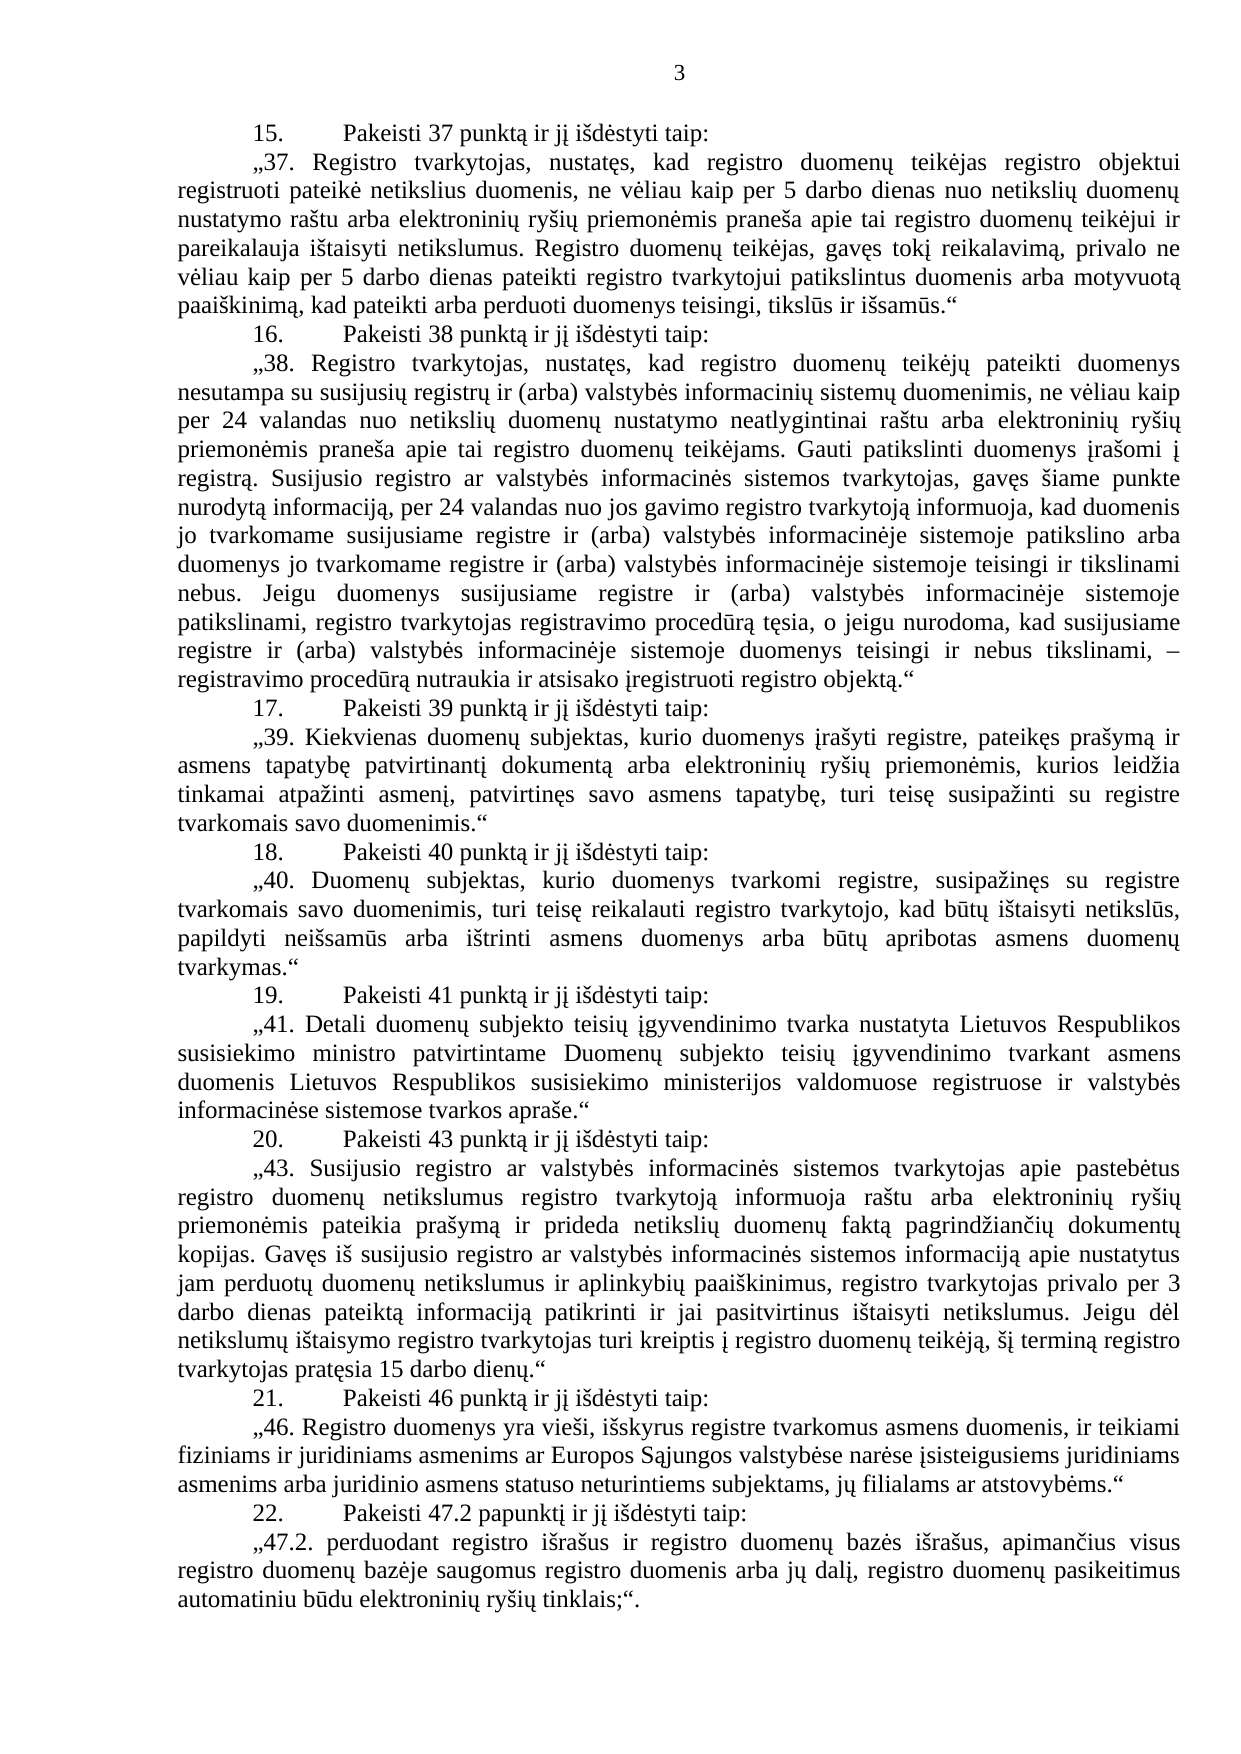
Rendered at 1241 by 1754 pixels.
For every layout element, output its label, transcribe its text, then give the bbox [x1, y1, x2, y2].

text 15. Pakeisti 37 punktą ir jį išdėstyti taip: [177, 118, 1181, 147]
text 22. Pakeisti 47.2 papunktį ir jį išdėstyti taip: [177, 1498, 1181, 1527]
text 19. Pakeisti 41 punktą ir jį išdėstyti taip: [177, 981, 1181, 1009]
text „41. Detali duomenų subjekto teisių įgyvendinimo tvarka nustatyta Lietuvos Respublikos susisiekimo ministro patvirtintame Duomenų subjekto teisių įgyvendinimo tvarkant asmens duomenis Lietuvos Respublikos susisiekimo ministerijos valdomuose registruose ir valstybės informacinėse sistemose tvarkos apraše.“ [177, 1009, 1181, 1124]
text „46. Registro duomenys yra vieši, išskyrus registre tvarkomus asmens duomenis, ir teikiami fiziniams ir juridiniams asmenims ar Europos Sąjungos valstybėse narėse įsisteigusiems juridiniams asmenims arba juridinio asmens statuso neturintiems subjektams, jų filialams ar atstovybėms.“ [177, 1412, 1181, 1498]
text 18. Pakeisti 40 punktą ir jį išdėstyti taip: [177, 837, 1181, 866]
text „40. Duomenų subjektas, kurio duomenys tvarkomi registre, susipažinęs su registre tvarkomais savo duomenimis, turi teisę reikalauti registro tvarkytojo, kad būtų ištaisyti netikslūs, papildyti neišsamūs arba ištrinti asmens duomenys arba būtų apribotas asmens duomenų tvarkymas.“ [177, 866, 1181, 981]
text „43. Susijusio registro ar valstybės informacinės sistemos tvarkytojas apie pastebėtus registro duomenų netikslumus registro tvarkytoją informuoja raštu arba elektroninių ryšių priemonėmis pateikia prašymą ir prideda netikslių duomenų faktą pagrindžiančių dokumentų kopijas. Gavęs iš susijusio registro ar valstybės informacinės sistemos informaciją apie nustatytus jam perduotų duomenų netikslumus ir aplinkybių paaiškinimus, registro tvarkytojas privalo per 3 darbo dienas pateiktą informaciją patikrinti ir jai pasitvirtinus ištaisyti netikslumus. Jeigu dėl netikslumų ištaisymo registro tvarkytojas turi kreiptis į registro duomenų teikėją, šį terminą registro tvarkytojas pratęsia 15 darbo dienų.“ [177, 1153, 1181, 1383]
text „39. Kiekvienas duomenų subjektas, kurio duomenys įrašyti registre, pateikęs prašymą ir asmens tapatybę patvirtinantį dokumentą arba elektroninių ryšių priemonėmis, kurios leidžia tinkamai atpažinti asmenį, patvirtinęs savo asmens tapatybę, turi teisę susipažinti su registre tvarkomais savo duomenimis.“ [177, 722, 1181, 837]
text 16. Pakeisti 38 punktą ir jį išdėstyti taip: [177, 319, 1181, 348]
text 21. Pakeisti 46 punktą ir jį išdėstyti taip: [177, 1383, 1181, 1412]
text „37. Registro tvarkytojas, nustatęs, kad registro duomenų teikėjas registro objektui registruoti pateikė netikslius duomenis, ne vėliau kaip per 5 darbo dienas nuo netikslių duomenų nustatymo raštu arba elektroninių ryšių priemonėmis praneša apie tai registro duomenų teikėjui ir pareikalauja ištaisyti netikslumus. Registro duomenų teikėjas, gavęs tokį reikalavimą, privalo ne vėliau kaip per 5 darbo dienas pateikti registro tvarkytojui patikslintus duomenis arba motyvuotą paaiškinimą, kad pateikti arba perduoti duomenys teisingi, tikslūs ir išsamūs.“ [177, 147, 1181, 319]
text 17. Pakeisti 39 punktą ir jį išdėstyti taip: [177, 693, 1181, 722]
text „38. Registro tvarkytojas, nustatęs, kad registro duomenų teikėjų pateikti duomenys nesutampa su susijusių registrų ir (arba) valstybės informacinių sistemų duomenimis, ne vėliau kaip per 24 valandas nuo netikslių duomenų nustatymo neatlygintinai raštu arba elektroninių ryšių priemonėmis praneša apie tai registro duomenų teikėjams. Gauti patikslinti duomenys įrašomi į registrą. Susijusio registro ar valstybės informacinės sistemos tvarkytojas, gavęs šiame punkte nurodytą informaciją, per 24 valandas nuo jos gavimo registro tvarkytoją informuoja, kad duomenis jo tvarkomame susijusiame registre ir (arba) valstybės informacinėje sistemoje patikslino arba duomenys jo tvarkomame registre ir (arba) valstybės informacinėje sistemoje teisingi ir tikslinami nebus. Jeigu duomenys susijusiame registre ir (arba) valstybės informacinėje sistemoje patikslinami, registro tvarkytojas registravimo procedūrą tęsia, o jeigu nurodoma, kad susijusiame registre ir (arba) valstybės informacinėje sistemoje duomenys teisingi ir nebus tikslinami, – registravimo procedūrą nutraukia ir atsisako įregistruoti registro objektą.“ [177, 348, 1181, 693]
text „47.2. perduodant registro išrašus ir registro duomenų bazės išrašus, apimančius visus registro duomenų bazėje saugomus registro duomenis arba jų dalį, registro duomenų pasikeitimus automatiniu būdu elektroninių ryšių tinklais;“. [177, 1527, 1181, 1613]
text 20. Pakeisti 43 punktą ir jį išdėstyti taip: [177, 1124, 1181, 1153]
